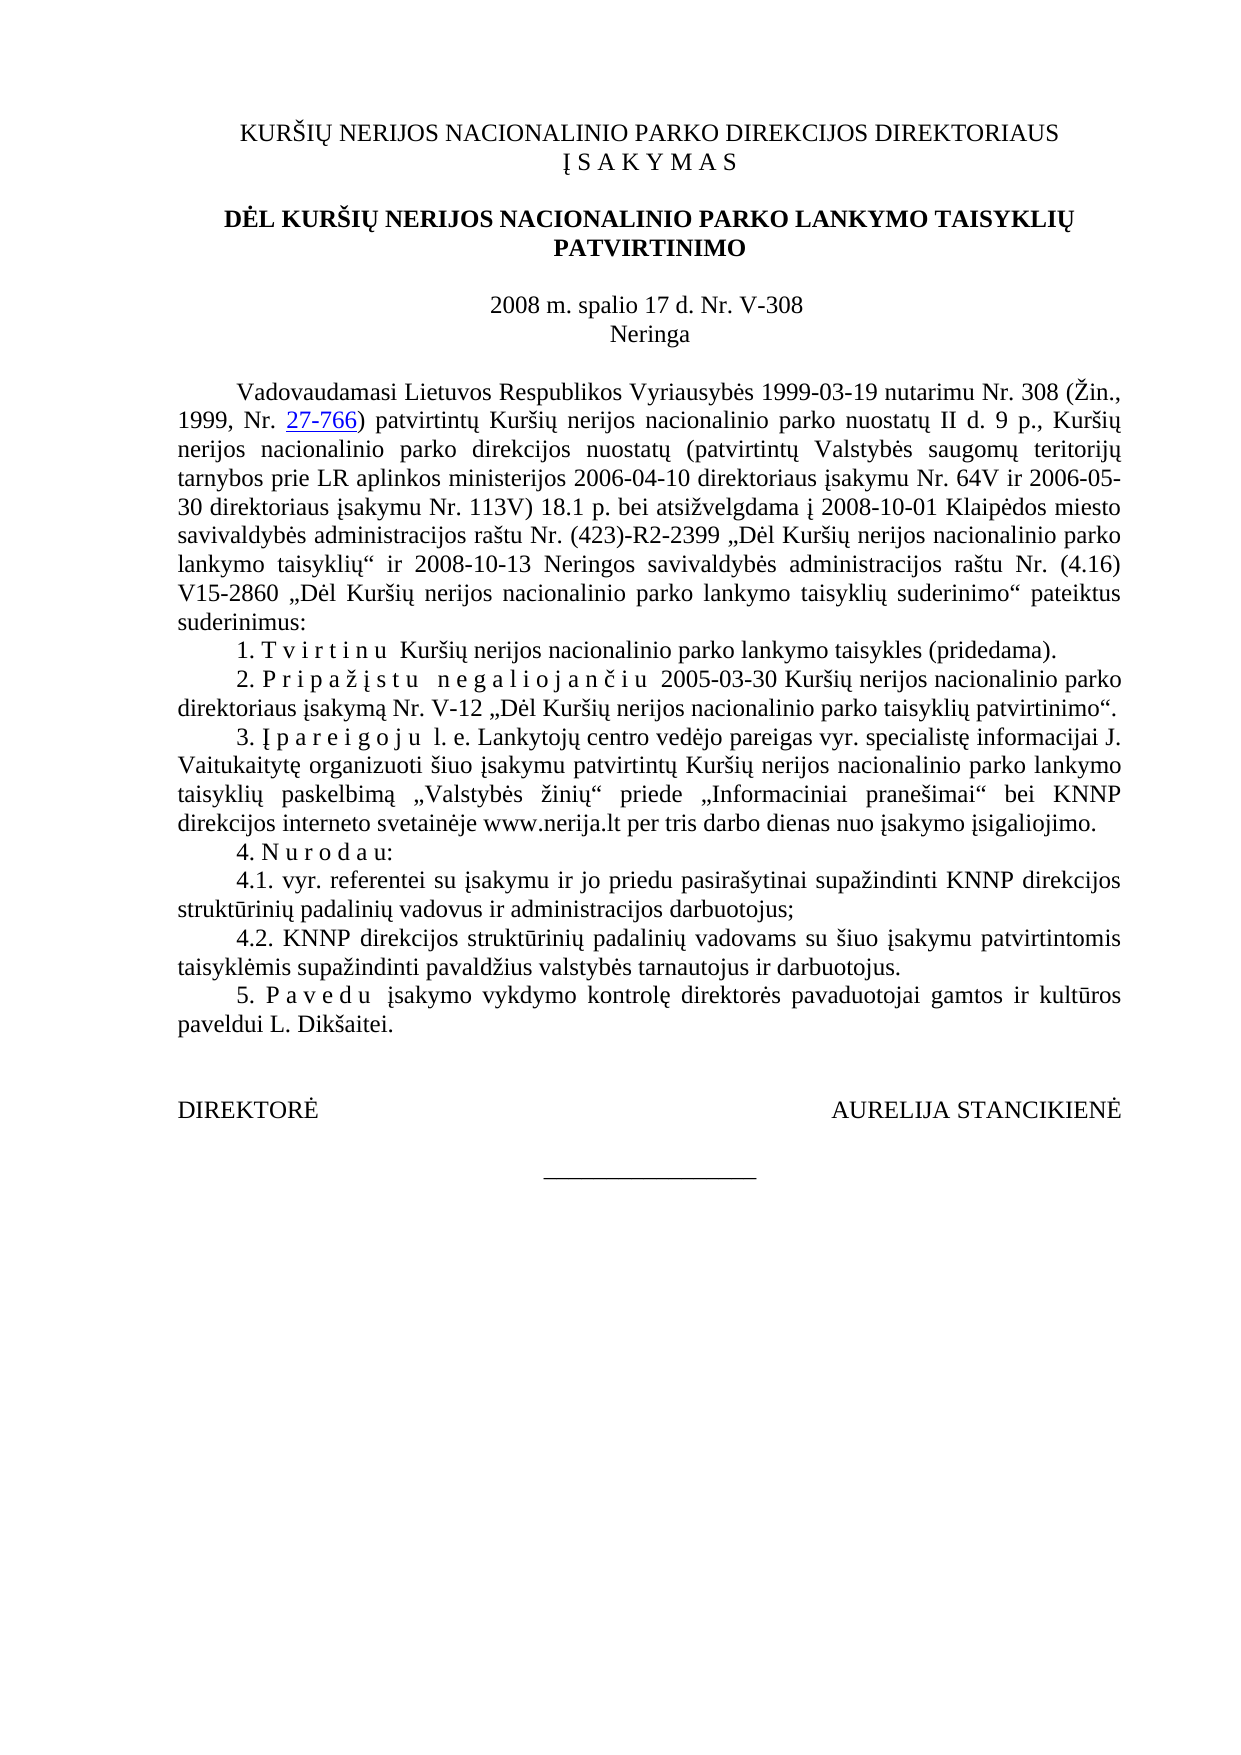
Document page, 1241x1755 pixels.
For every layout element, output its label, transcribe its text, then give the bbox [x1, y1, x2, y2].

text DĖL KURŠIŲ NERIJOS NACIONALINIO PARKO LANKYMO TAISYKLIŲ PATVIRTINIMO [177, 204, 1122, 262]
text Vadovaudamasi Lietuvos Respublikos Vyriausybės 1999-03-19 nutarimu Nr. 308 (Žin., 1999, Nr. 27-766) patvirtintų Kuršių nerijos nacionalinio parko nuostatų II d. 9 p., Kuršių nerijos nacionalinio parko direkcijos nuostatų (patvirtintų Valstybės saugomų teritorijų tarnybos prie LR aplinkos ministerijos 2006-04-10 direktoriaus įsakymu Nr. 64V ir 2006-05-30 direktoriaus įsakymu Nr. 113V) 18.1 p. bei atsižvelgdama į 2008-10-01 Klaipėdos miesto savivaldybės administracijos raštu Nr. (423)-R2-2399 „Dėl Kuršių nerijos nacionalinio parko lankymo taisyklių“ ir 2008-10-13 Neringos savivaldybės administracijos raštu Nr. (4.16) V15-2860 „Dėl Kuršių nerijos nacionalinio parko lankymo taisyklių suderinimo“ pateiktus suderinimus: [177, 377, 1122, 636]
text 2008 m. spalio 17 d. Nr. V-308 [177, 291, 1122, 319]
text Neringa [177, 319, 1122, 348]
text KURŠIŲ NERIJOS NACIONALINIO PARKO DIREKCIJOS DIREKTORIAUS [177, 118, 1122, 147]
text 5. Pavedu įsakymo vykdymo kontrolę direktorės pavaduotojai gamtos ir kultūros paveldui L. Dikšaitei. [177, 981, 1122, 1038]
text DIREKTORĖ AURELIJA STANCIKIENĖ [177, 1096, 1122, 1124]
text 2. Pripažįstu negaliojančiu 2005-03-30 Kuršių nerijos nacionalinio parko direktoriaus įsakymą Nr. V-12 „Dėl Kuršių nerijos nacionalinio parko taisyklių patvirtinimo“. [177, 664, 1122, 722]
text 4. Nurodau: [177, 837, 1122, 866]
text 3. Įpareigoju l. e. Lankytojų centro vedėjo pareigas vyr. specialistę informacijai J. Vaitukaitytę organizuoti šiuo įsakymu patvirtintų Kuršių nerijos nacionalinio parko lankymo taisyklių paskelbimą „Valstybės žinių“ priede „Informaciniai pranešimai“ bei KNNP direkcijos interneto svetainėje www.nerija.lt per tris darbo dienas nuo įsakymo įsigaliojimo. [177, 722, 1122, 837]
text 1. Tvirtinu Kuršių nerijos nacionalinio parko lankymo taisykles (pridedama). [177, 636, 1122, 664]
text 4.2. KNNP direkcijos struktūrinių padalinių vadovams su šiuo įsakymu patvirtintomis taisyklėmis supažindinti pavaldžius valstybės tarnautojus ir darbuotojus. [177, 923, 1122, 981]
text _________________ [177, 1153, 1122, 1182]
text ĮSAKYMAS [177, 147, 1122, 176]
text 4.1. vyr. referentei su įsakymu ir jo priedu pasirašytinai supažindinti KNNP direkcijos struktūrinių padalinių vadovus ir administracijos darbuotojus; [177, 866, 1122, 923]
